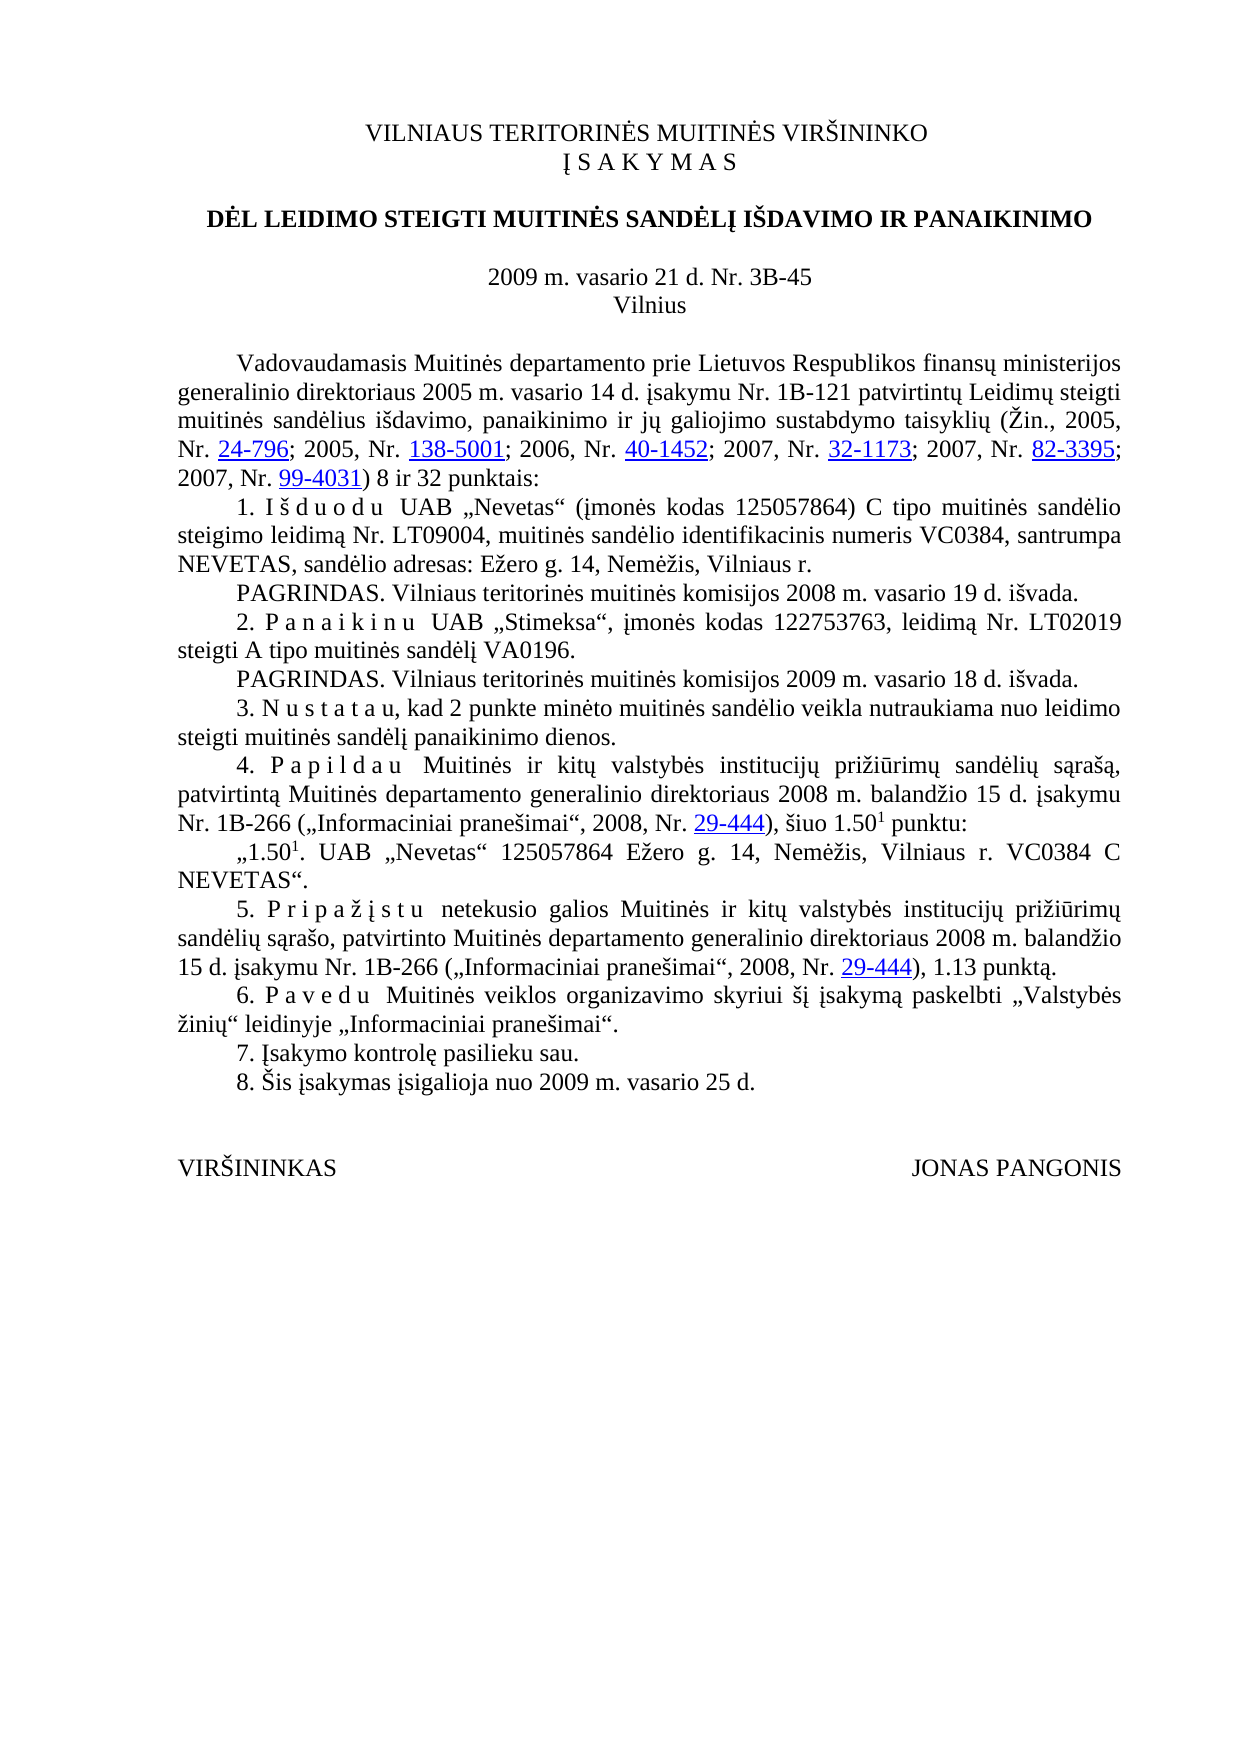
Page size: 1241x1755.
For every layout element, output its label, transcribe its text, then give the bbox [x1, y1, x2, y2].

text VILNIAUS TERITORINĖS MUITINĖS VIRŠININKO [177, 118, 1122, 147]
text 2. Panaikinu UAB „Stimeksa“, įmonės kodas 122753763, leidimą Nr. LT02019 steigti A tipo muitinės sandėlį VA0196. [177, 607, 1122, 664]
text 3. Nustatau, kad 2 punkte minėto muitinės sandėlio veikla nutraukiama nuo leidimo steigti muitinės sandėlį panaikinimo dienos. [177, 693, 1122, 751]
text Vilnius [177, 291, 1122, 319]
text PAGRINDAS. Vilniaus teritorinės muitinės komisijos 2009 m. vasario 18 d. išvada. [177, 664, 1122, 693]
text 5. Pripažįstu netekusio galios Muitinės ir kitų valstybės institucijų prižiūrimų sandėlių sąrašo, patvirtinto Muitinės departamento generalinio direktoriaus 2008 m. balandžio 15 d. įsakymu Nr. 1B-266 („Informaciniai pranešimai“, 2008, Nr. 29-444), 1.13 punktą. [177, 894, 1122, 981]
text „1.501. UAB „Nevetas“ 125057864 Ežero g. 14, Nemėžis, Vilniaus r. VC0384 C NEVETAS“. [177, 837, 1122, 894]
text 7. Įsakymo kontrolę pasilieku sau. [177, 1038, 1122, 1067]
text VIRŠININKAS JONAS PANGONIS [177, 1153, 1122, 1182]
text Vadovaudamasis Muitinės departamento prie Lietuvos Respublikos finansų ministerijos generalinio direktoriaus 2005 m. vasario 14 d. įsakymu Nr. 1B-121 patvirtintų Leidimų steigti muitinės sandėlius išdavimo, panaikinimo ir jų galiojimo sustabdymo taisyklių (Žin., 2005, Nr. 24-796; 2005, Nr. 138-5001; 2006, Nr. 40-1452; 2007, Nr. 32-1173; 2007, Nr. 82-3395; 2007, Nr. 99-4031) 8 ir 32 punktais: [177, 348, 1122, 492]
text PAGRINDAS. Vilniaus teritorinės muitinės komisijos 2008 m. vasario 19 d. išvada. [177, 578, 1122, 607]
text 4. Papildau Muitinės ir kitų valstybės institucijų prižiūrimų sandėlių sąrašą, patvirtintą Muitinės departamento generalinio direktoriaus 2008 m. balandžio 15 d. įsakymu Nr. 1B-266 („Informaciniai pranešimai“, 2008, Nr. 29-444), šiuo 1.501 punktu: [177, 751, 1122, 837]
text 8. Šis įsakymas įsigalioja nuo 2009 m. vasario 25 d. [177, 1067, 1122, 1096]
text 1. Išduodu UAB „Nevetas“ (įmonės kodas 125057864) C tipo muitinės sandėlio steigimo leidimą Nr. LT09004, muitinės sandėlio identifikacinis numeris VC0384, santrumpa NEVETAS, sandėlio adresas: Ežero g. 14, Nemėžis, Vilniaus r. [177, 492, 1122, 578]
text ĮSAKYMAS [177, 147, 1122, 176]
text 6. Pavedu Muitinės veiklos organizavimo skyriui šį įsakymą paskelbti „Valstybės žinių“ leidinyje „Informaciniai pranešimai“. [177, 981, 1122, 1038]
text 2009 m. vasario 21 d. Nr. 3B-45 [177, 262, 1122, 291]
text DĖL LEIDIMO STEIGTI MUITINĖS SANDĖLĮ IŠDAVIMO IR PANAIKINIMO [177, 204, 1122, 233]
